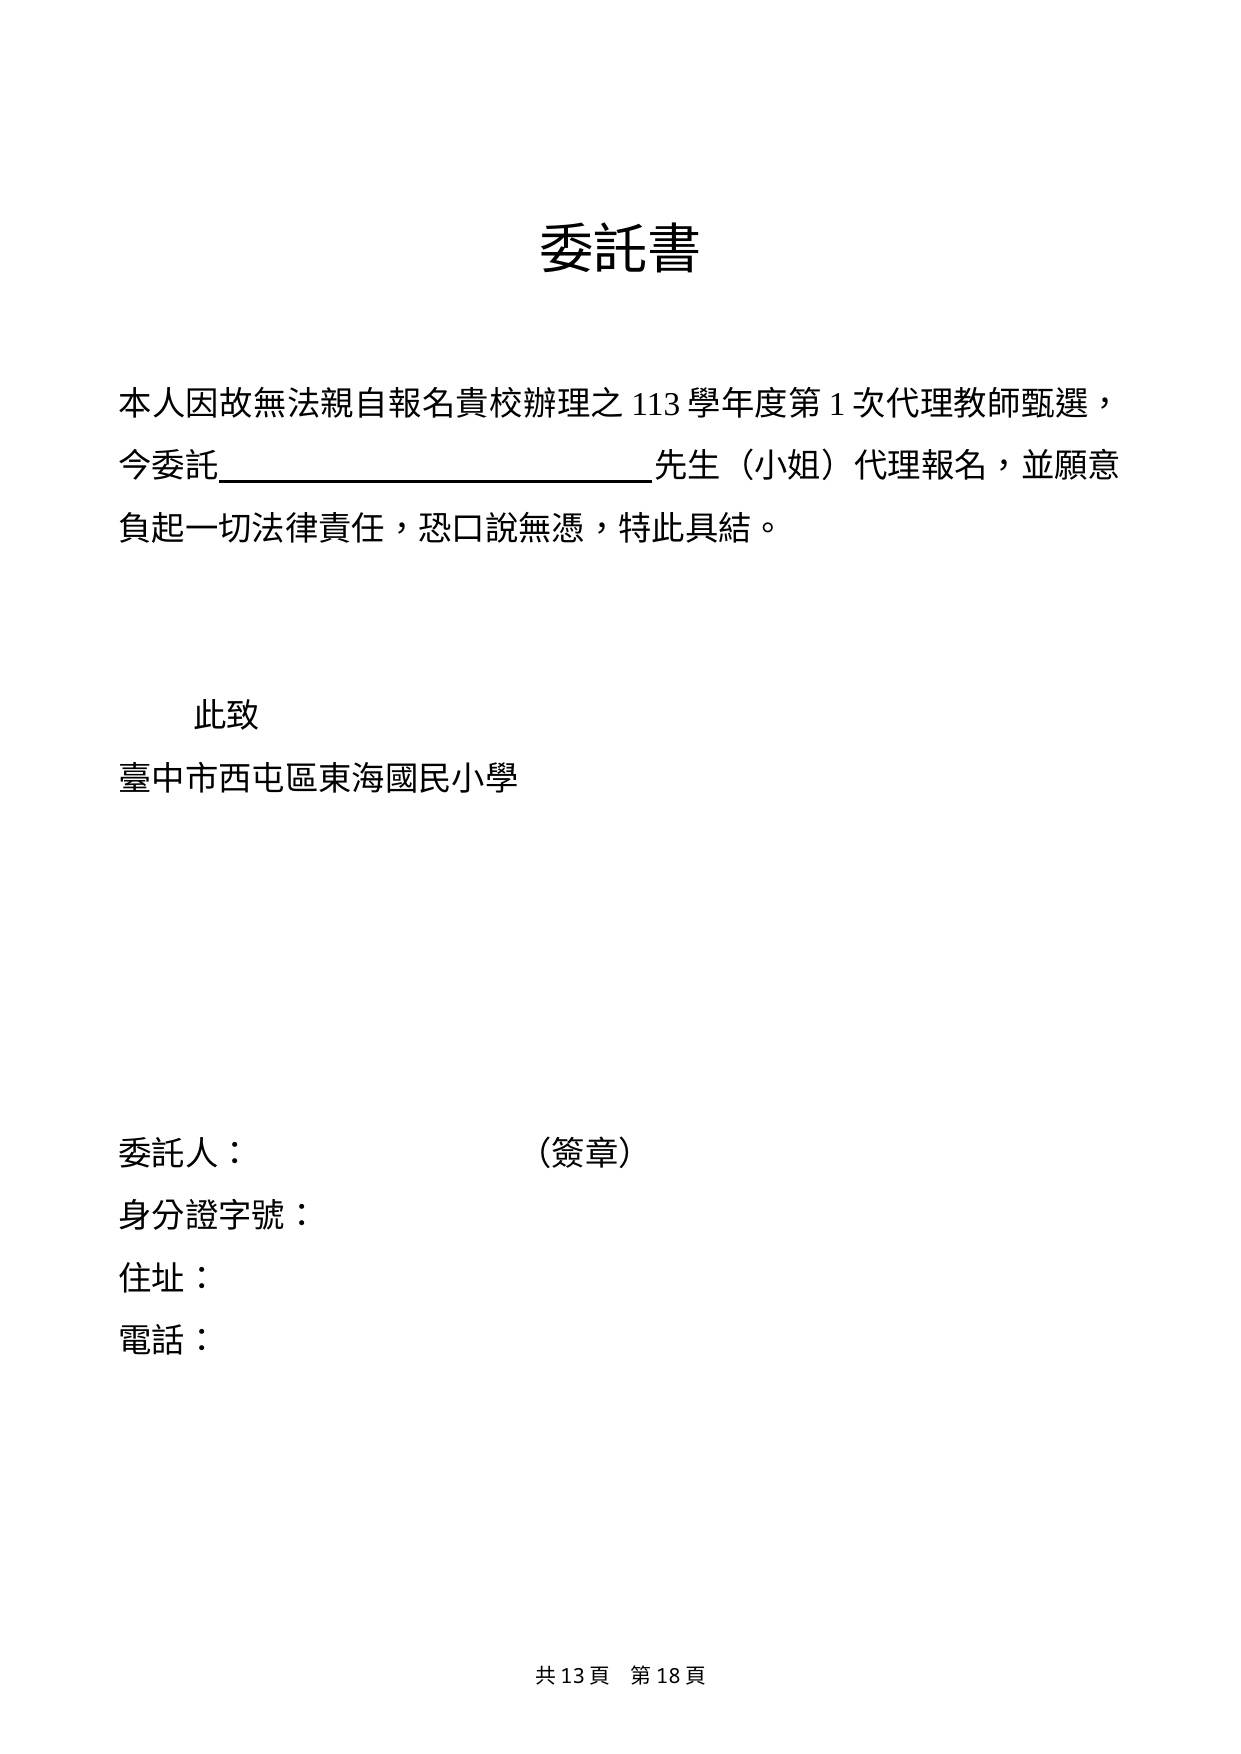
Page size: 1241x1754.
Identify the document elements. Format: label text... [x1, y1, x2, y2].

text 委託書 [118, 172, 1122, 297]
text 本人因故無法親自報名貴校辦理之113學年度第1次代理教師甄選，今委託 先生（小姐）代理報名，並願意負起一切法律責任，恐口說無憑，特此具結。 [118, 359, 1122, 547]
text 住址： [118, 1234, 1122, 1297]
text 電話： [118, 1297, 1122, 1359]
text 臺中市西屯區東海國民小學 [118, 734, 1122, 797]
text 此致 [118, 672, 1122, 734]
text 身分證字號： [118, 1172, 1122, 1234]
text 委託人： （簽章） [118, 1109, 1122, 1172]
